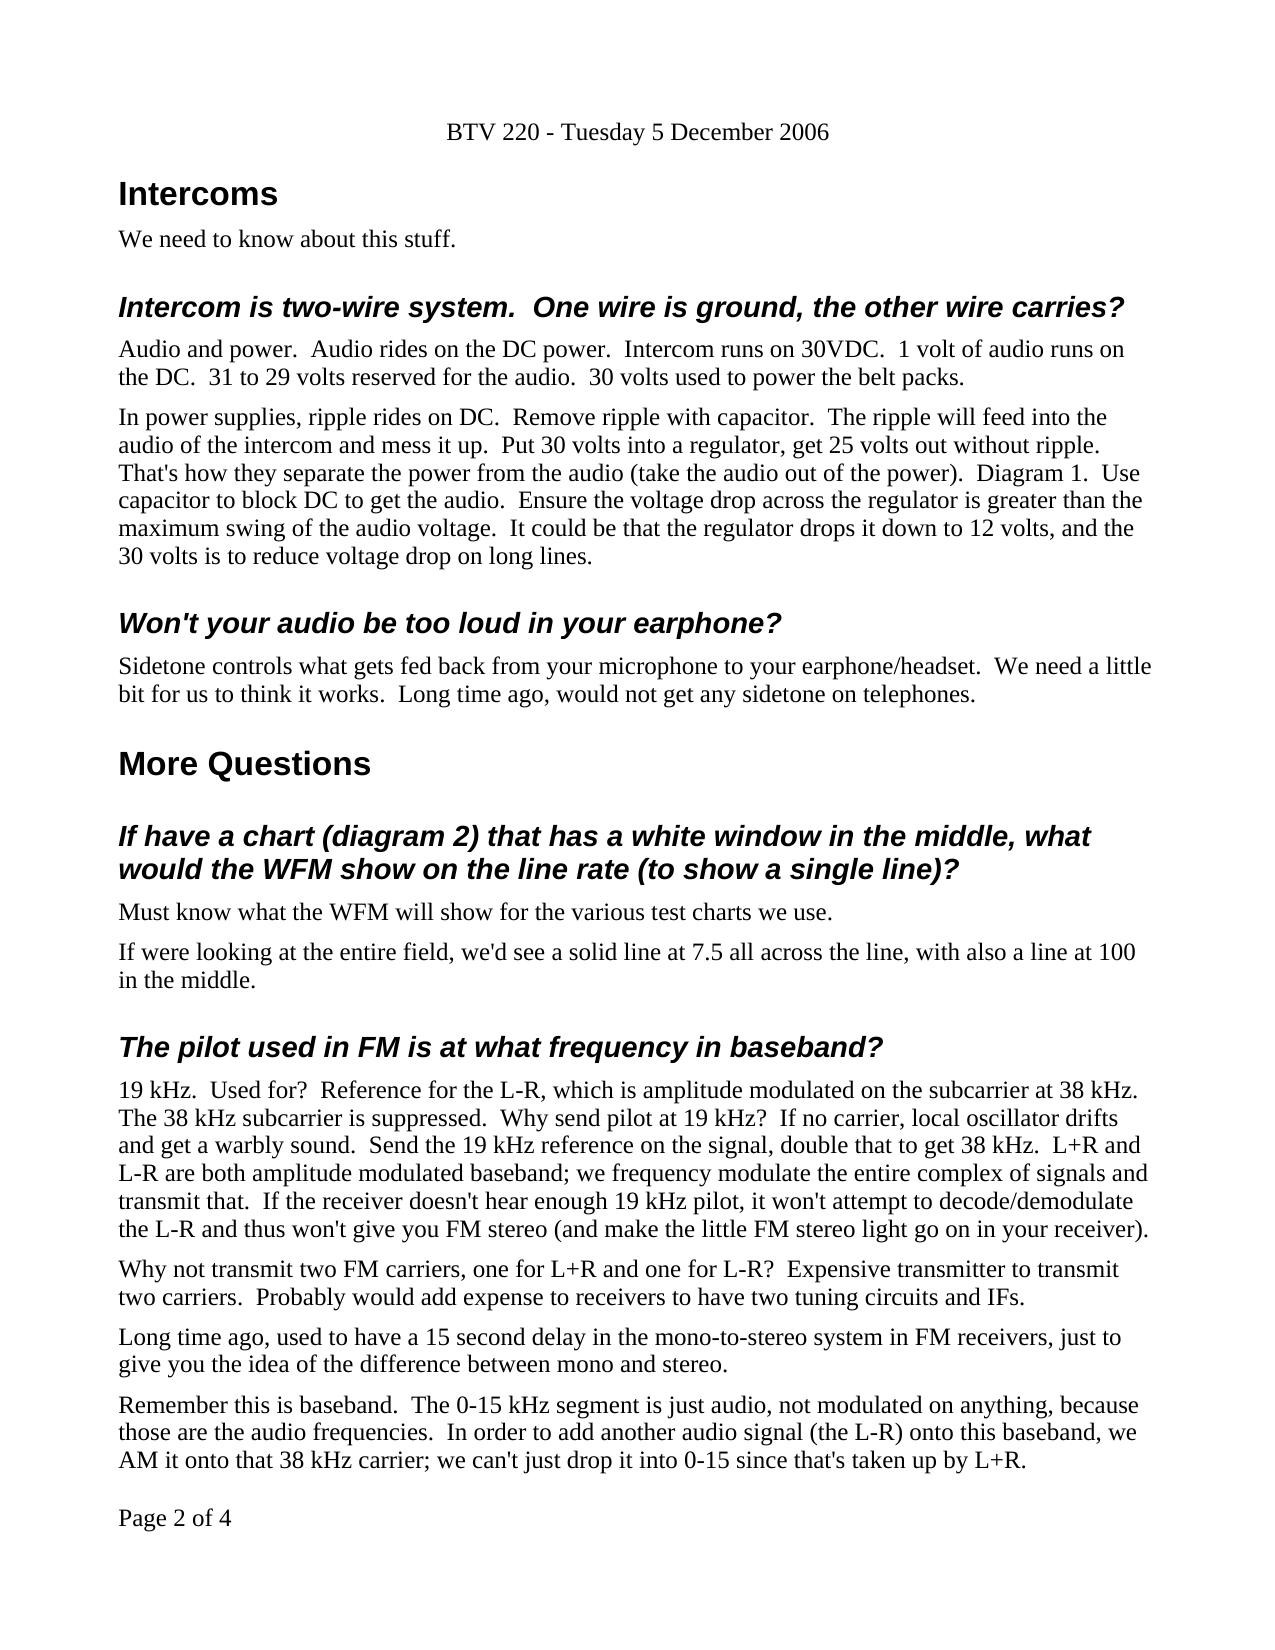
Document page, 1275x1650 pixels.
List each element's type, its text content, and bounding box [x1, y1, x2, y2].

subtitle The pilot used in FM is at what frequency in baseband? [118, 1031, 1157, 1064]
subtitle Intercom is two-wire system. One wire is ground, the other wire carries? [118, 291, 1157, 323]
subtitle Intercoms [118, 175, 1157, 213]
text Sidetone controls what gets fed back from your microphone to your earphone/headset. We need a little bit for us to think it works. Long time ago, would not get any sidetone on telephones. [118, 652, 1157, 708]
subtitle If have a chart (diagram 2) that has a white window in the middle, what would the WFM show on the line rate (to show a single line)? [118, 820, 1157, 886]
text Why not transmit two FM carriers, one for L+R and one for L-R? Expensive transmitter to transmit two carriers. Probably would add expense to receivers to have two tuning circuits and IFs. [118, 1255, 1157, 1310]
text Long time ago, used to have a 15 second delay in the mono-to-stereo system in FM receivers, just to give you the idea of the difference between mono and stereo. [118, 1323, 1157, 1378]
text 19 kHz. Used for? Reference for the L-R, which is amplitude modulated on the subcarrier at 38 kHz. The 38 kHz subcarrier is suppressed. Why send pilot at 19 kHz? If no carrier, local oscillator drifts and get a warbly sound. Send the 19 kHz reference on the signal, double that to get 38 kHz. L+R and L-R are both amplitude modulated baseband; we frequency modulate the entire complex of signals and transmit that. If the receiver doesn't hear enough 19 kHz pilot, it won't attempt to decode/demodulate the L-R and thus won't give you FM stereo (and make the little FM stereo light go on in your receiver). [118, 1076, 1157, 1242]
text In power supplies, ripple rides on DC. Remove ripple with capacitor. The ripple will feed into the audio of the intercom and mess it up. Put 30 volts into a regulator, get 25 volts out without ripple. That's how they separate the power from the audio (take the audio out of the power). Diagram 1. Use capacitor to block DC to get the audio. Ensure the voltage drop across the regulator is greater than the maximum swing of the audio voltage. It could be that the regulator drops it down to 12 volts, and the 30 volts is to reduce voltage drop on long lines. [118, 403, 1157, 570]
text Must know what the WFM will show for the various test charts we use. [118, 898, 1157, 926]
text Audio and power. Audio rides on the DC power. Intercom runs on 30VDC. 1 volt of audio runs on the DC. 31 to 29 volts reserved for the audio. 30 volts used to power the belt packs. [118, 336, 1157, 391]
subtitle Won't your audio be too loud in your earphone? [118, 607, 1157, 640]
text Remember this is baseband. The 0-15 kHz segment is just audio, not modulated on anything, because those are the audio frequencies. In order to add another audio signal (the L-R) onto this baseband, we AM it onto that 38 kHz carrier; we can't just drop it into 0-15 since that's taken up by L+R. [118, 1391, 1157, 1474]
subtitle More Questions [118, 745, 1157, 783]
text We need to know about this stuff. [118, 225, 1157, 253]
text If were looking at the entire field, we'd see a solid line at 7.5 all across the line, with also a line at 100 in the middle. [118, 938, 1157, 994]
